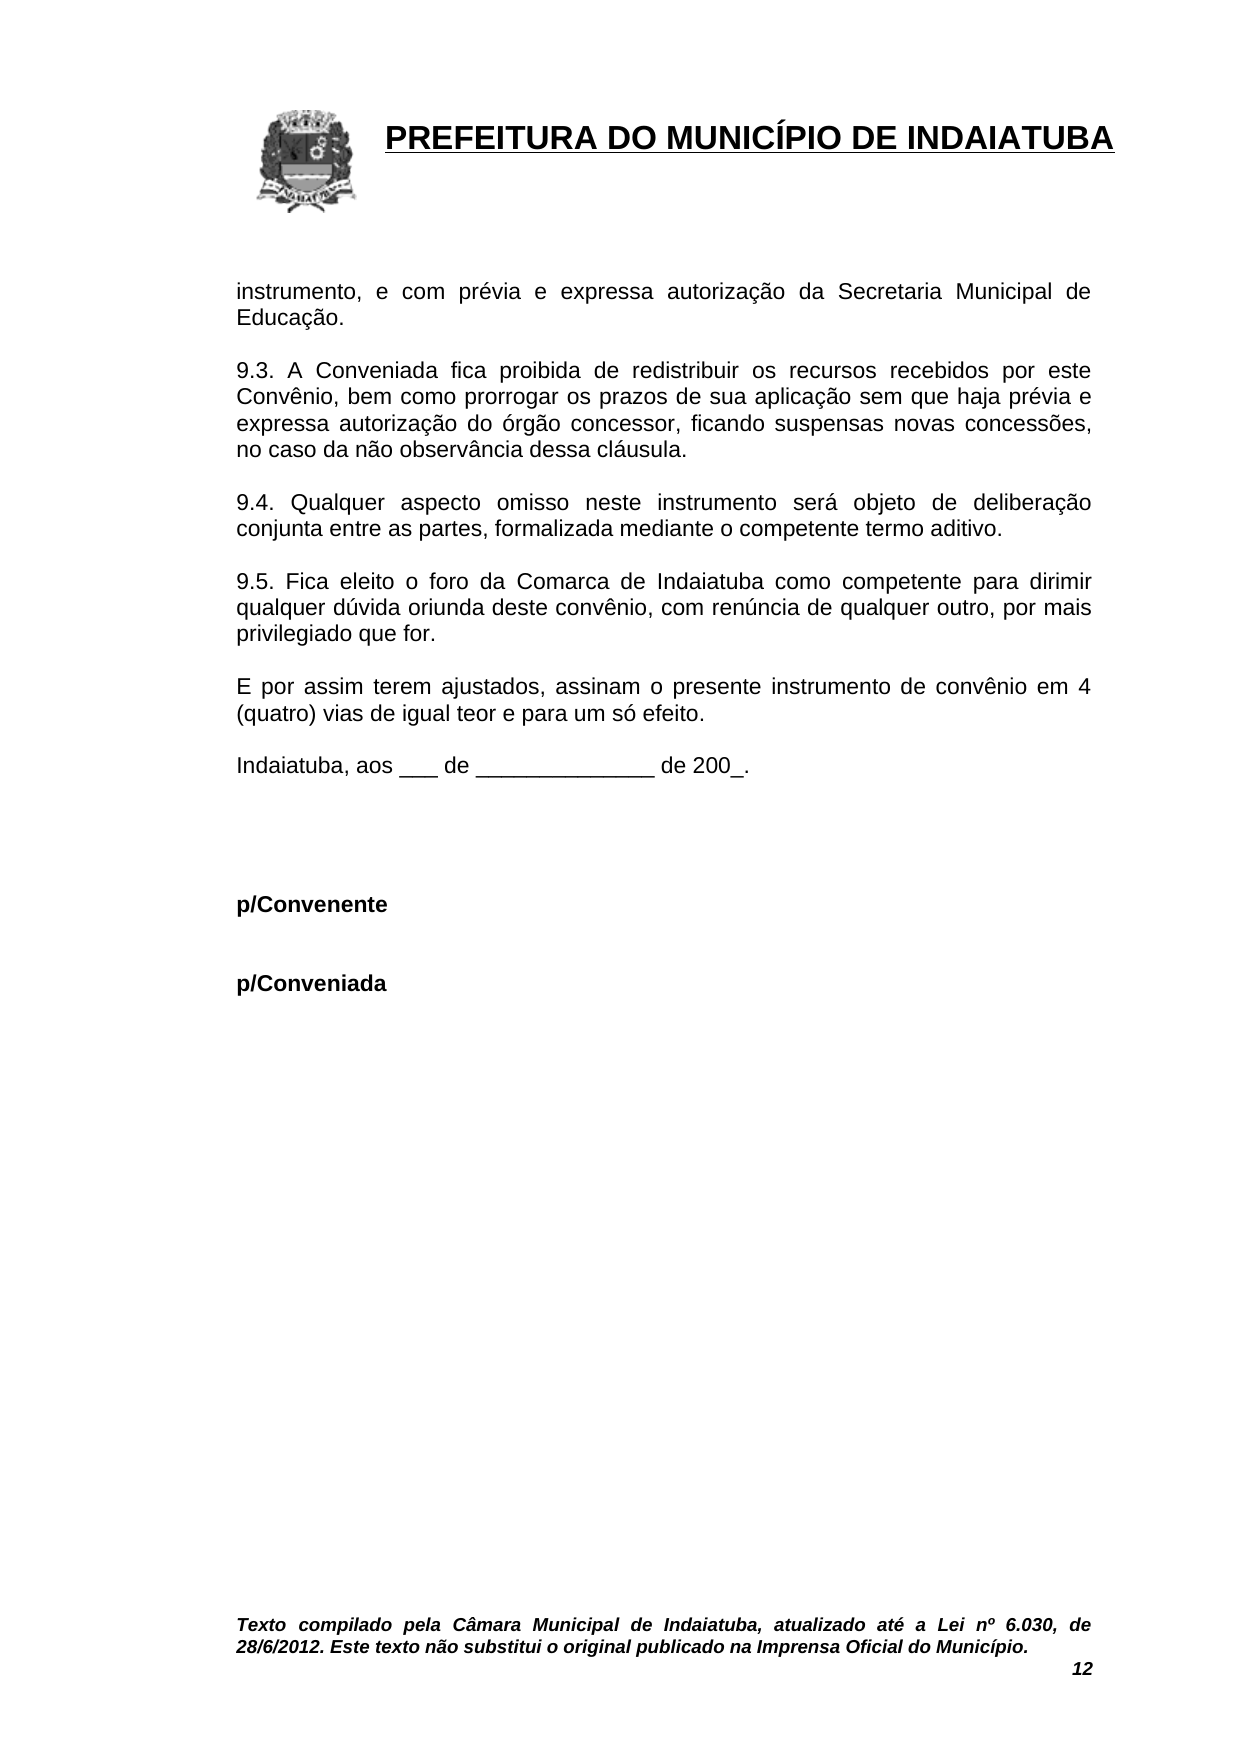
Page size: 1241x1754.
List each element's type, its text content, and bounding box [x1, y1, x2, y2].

text 9.5. Fica eleito o foro da Comarca de Indaiatuba como competente para dirimir qualquer dúvida oriunda deste convênio, com renúncia de qualquer outro, por mais privilegiado que for. [236, 568, 1092, 647]
text instrumento, e com prévia e expressa autorização da Secretaria Municipal de Educação. [236, 278, 1092, 331]
text 9.4. Qualquer aspecto omisso neste instrumento será objeto de deliberação conjunta entre as partes, formalizada mediante o competente termo aditivo. [236, 489, 1092, 541]
text 9.3. A Conveniada fica proibida de redistribuir os recursos recebidos por este Convênio, bem como prorrogar os prazos de sua aplicação sem que haja prévia e expressa autorização do órgão concessor, ficando suspensas novas concessões, no caso da não observância dessa cláusula. [236, 357, 1092, 462]
subtitle p/Conveniada [236, 970, 1092, 997]
text Indaiatuba, aos ___ de ______________ de 200_. [236, 752, 1092, 778]
text p/Convenente [236, 891, 1092, 918]
text E por assim terem ajustados, assinam o presente instrumento de convênio em 4 (quatro) vias de igual teor e para um só efeito. [236, 673, 1092, 726]
